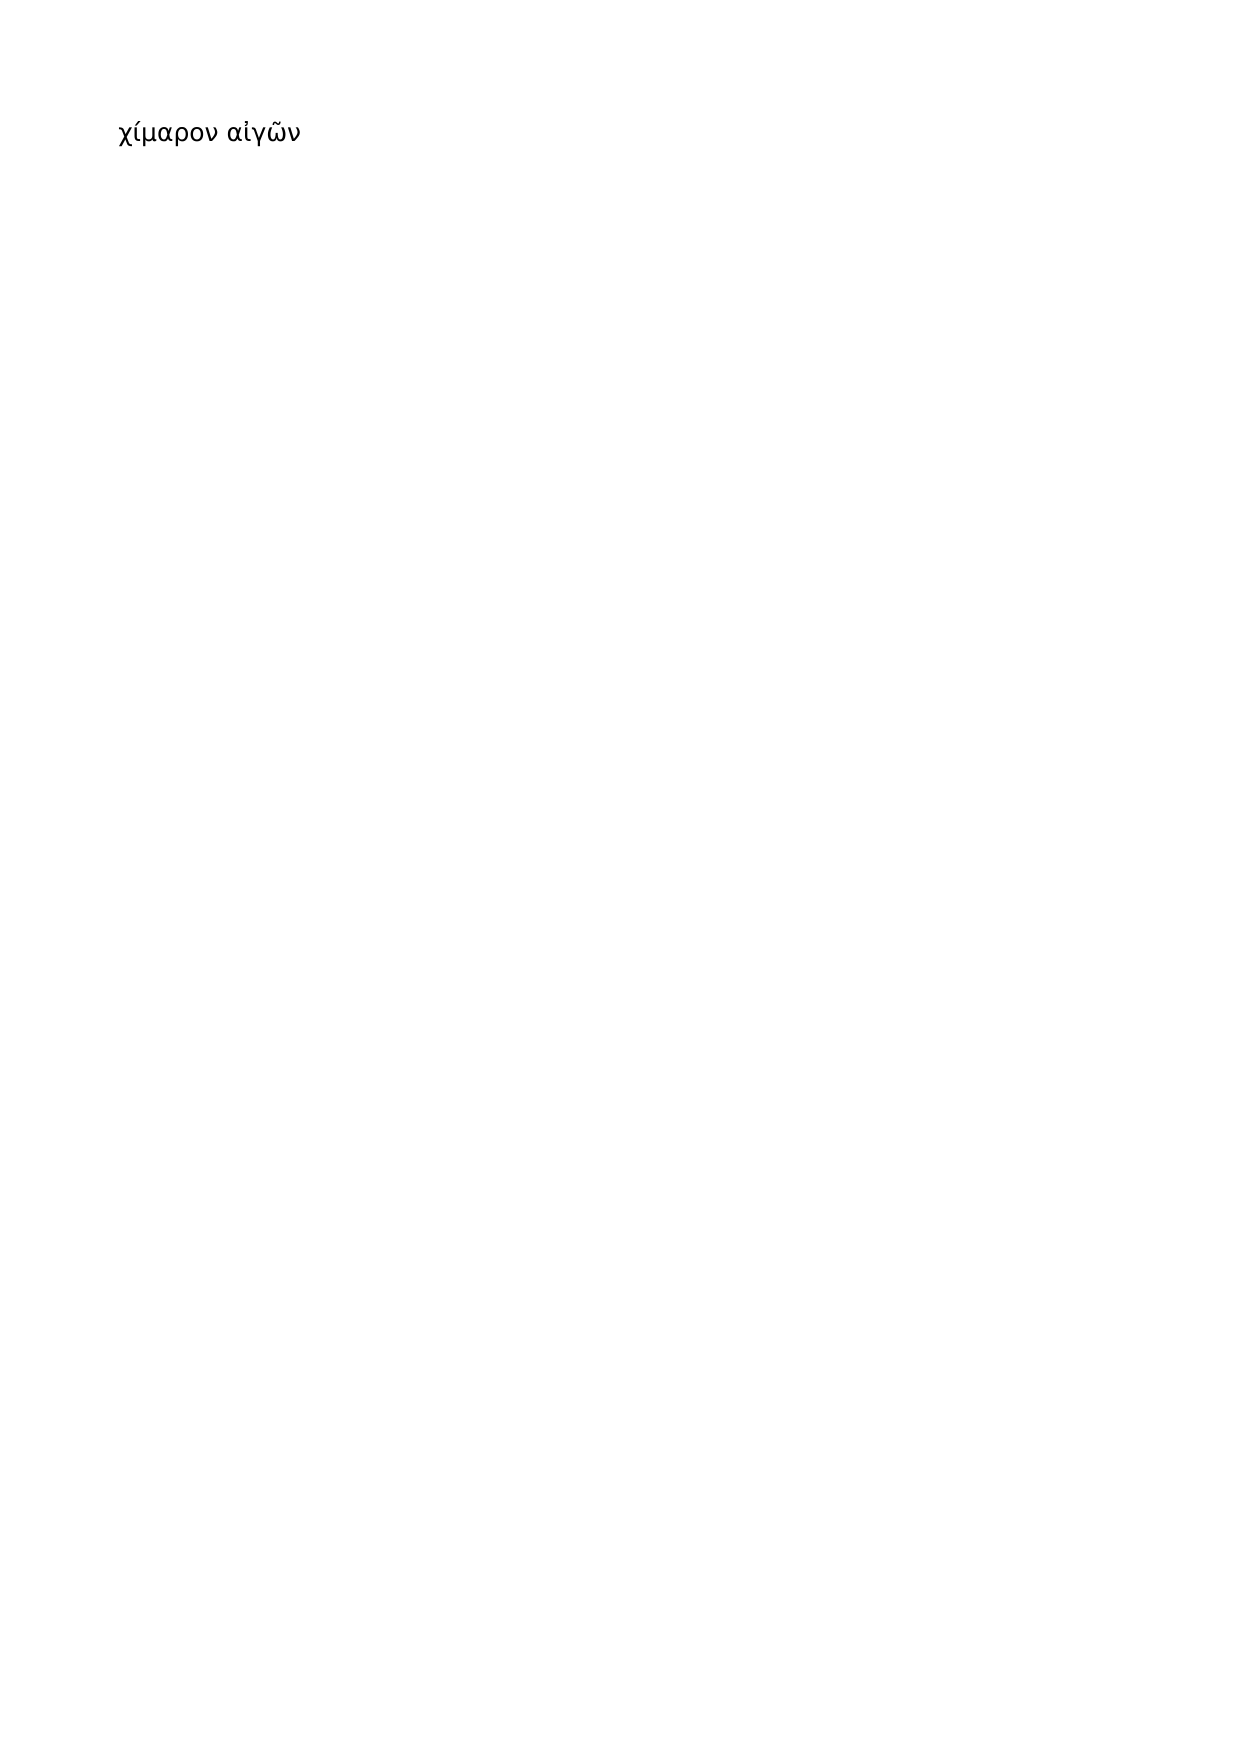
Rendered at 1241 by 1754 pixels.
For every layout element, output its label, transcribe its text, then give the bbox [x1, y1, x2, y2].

text χίμαρον αἰγῶν [118, 118, 1122, 147]
